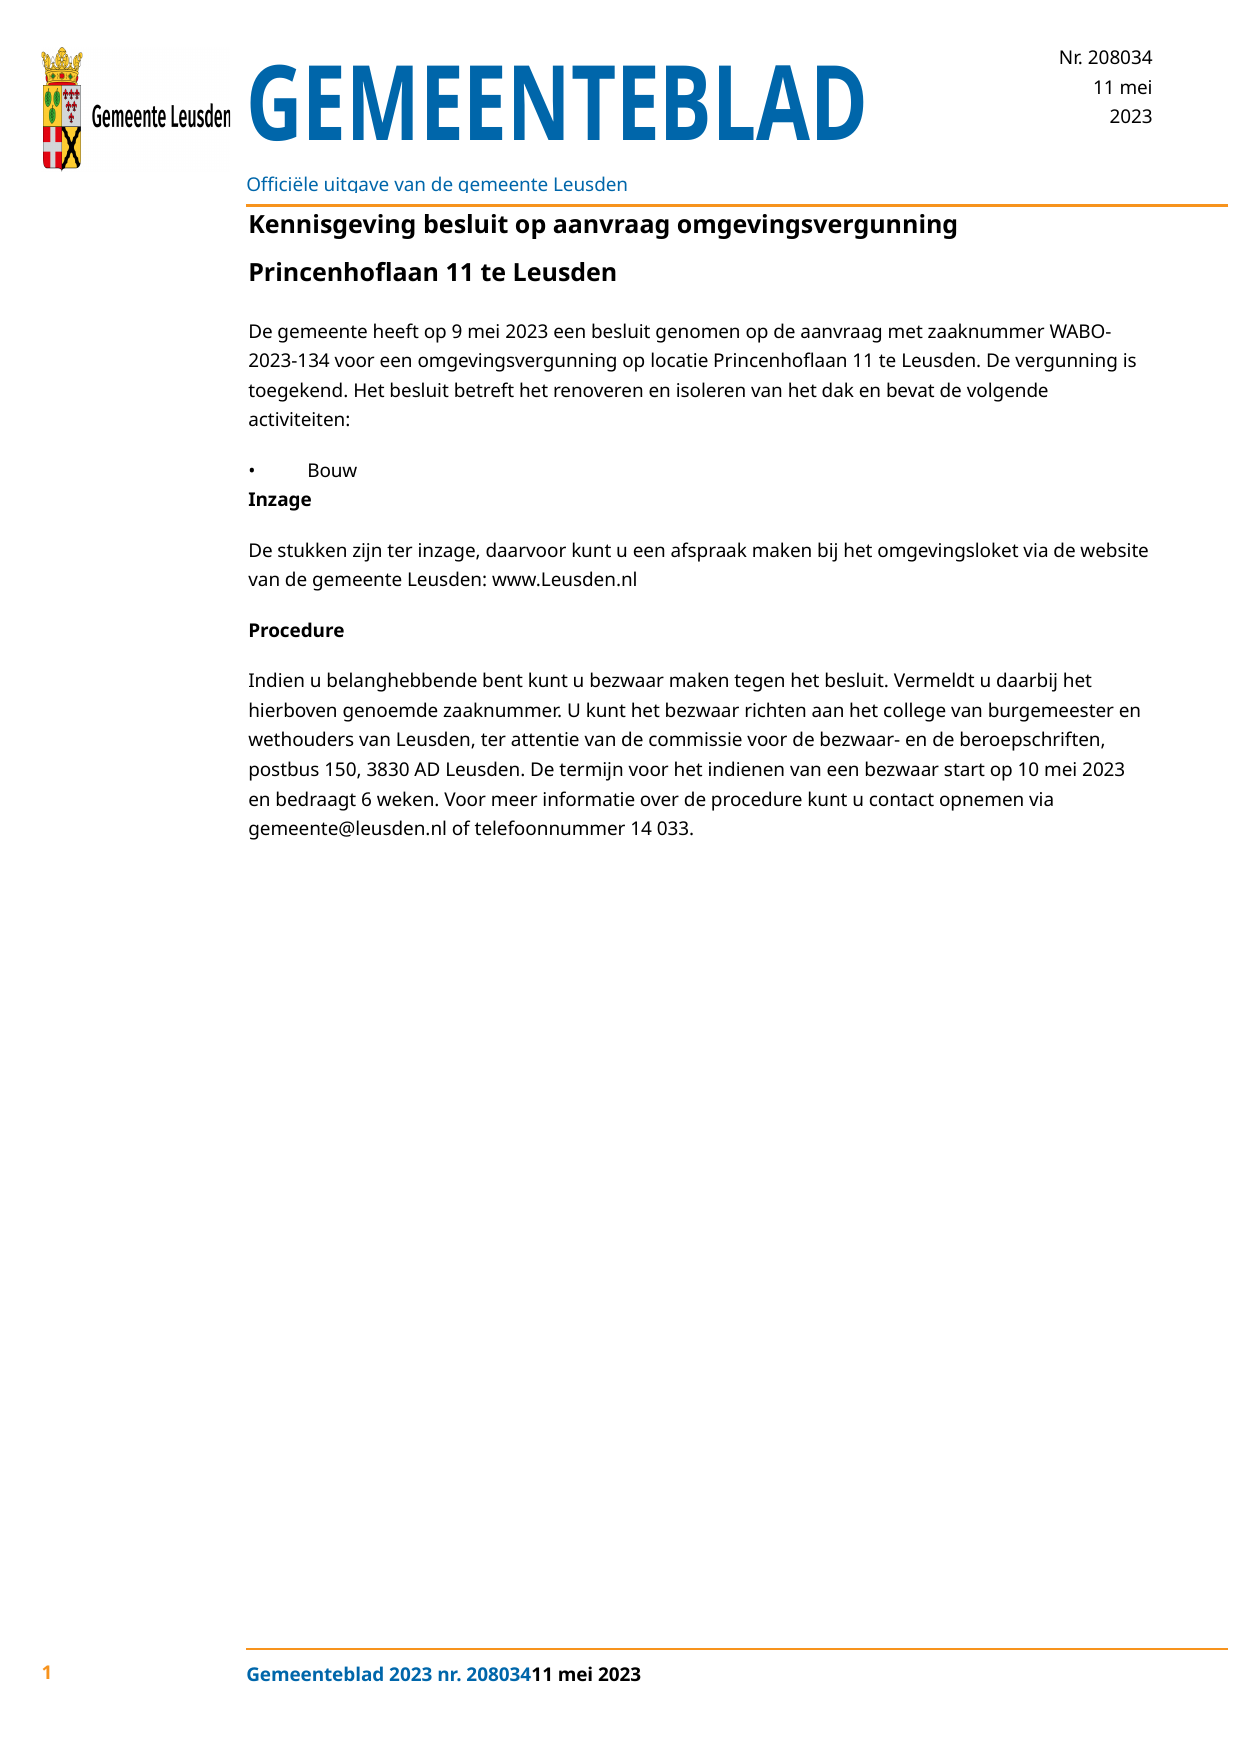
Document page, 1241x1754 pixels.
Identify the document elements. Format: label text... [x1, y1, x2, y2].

text Indien u belanghebbende bent kunt u bezwaar maken tegen het besluit. Vermeldt u daarbij het hierboven genoemde zaaknummer. U kunt het bezwaar richten aan het college van burgemeester en wethouders van Leusden, ter attentie van de commissie voor de bezwaar- en de beroepschriften, postbus 150, 3830 AD Leusden. De termijn voor het indienen van een bezwaar start op 10 mei 2023 en bedraagt 6 weken. Voor meer informatie over de procedure kunt u contact opnemen via gemeente@leusden.nl of telefoonnummer 14 033. [248, 667, 1152, 841]
list Bouw [248, 457, 1152, 483]
text Procedure [248, 617, 1152, 643]
text De stukken zijn ter inzage, daarvoor kunt u een afspraak maken bij het omgevingsloket via de website van de gemeente Leusden: www.Leusden.nl [248, 537, 1152, 592]
text Inzage [248, 487, 1152, 512]
text Kennisgeving besluit op aanvraag omgevingsvergunning Princenhoflaan 11 te Leusden [248, 207, 1152, 288]
picture [41, 47, 231, 172]
text De gemeente heeft op 9 mei 2023 een besluit genomen op de aanvraag met zaaknummer WABO-2023-134 voor een omgevingsvergunning op locatie Princenhoflaan 11 te Leusden. De vergunning is toegekend. Het besluit betreft het renoveren en isoleren van het dak en bevat de volgende activiteiten: [248, 318, 1152, 432]
